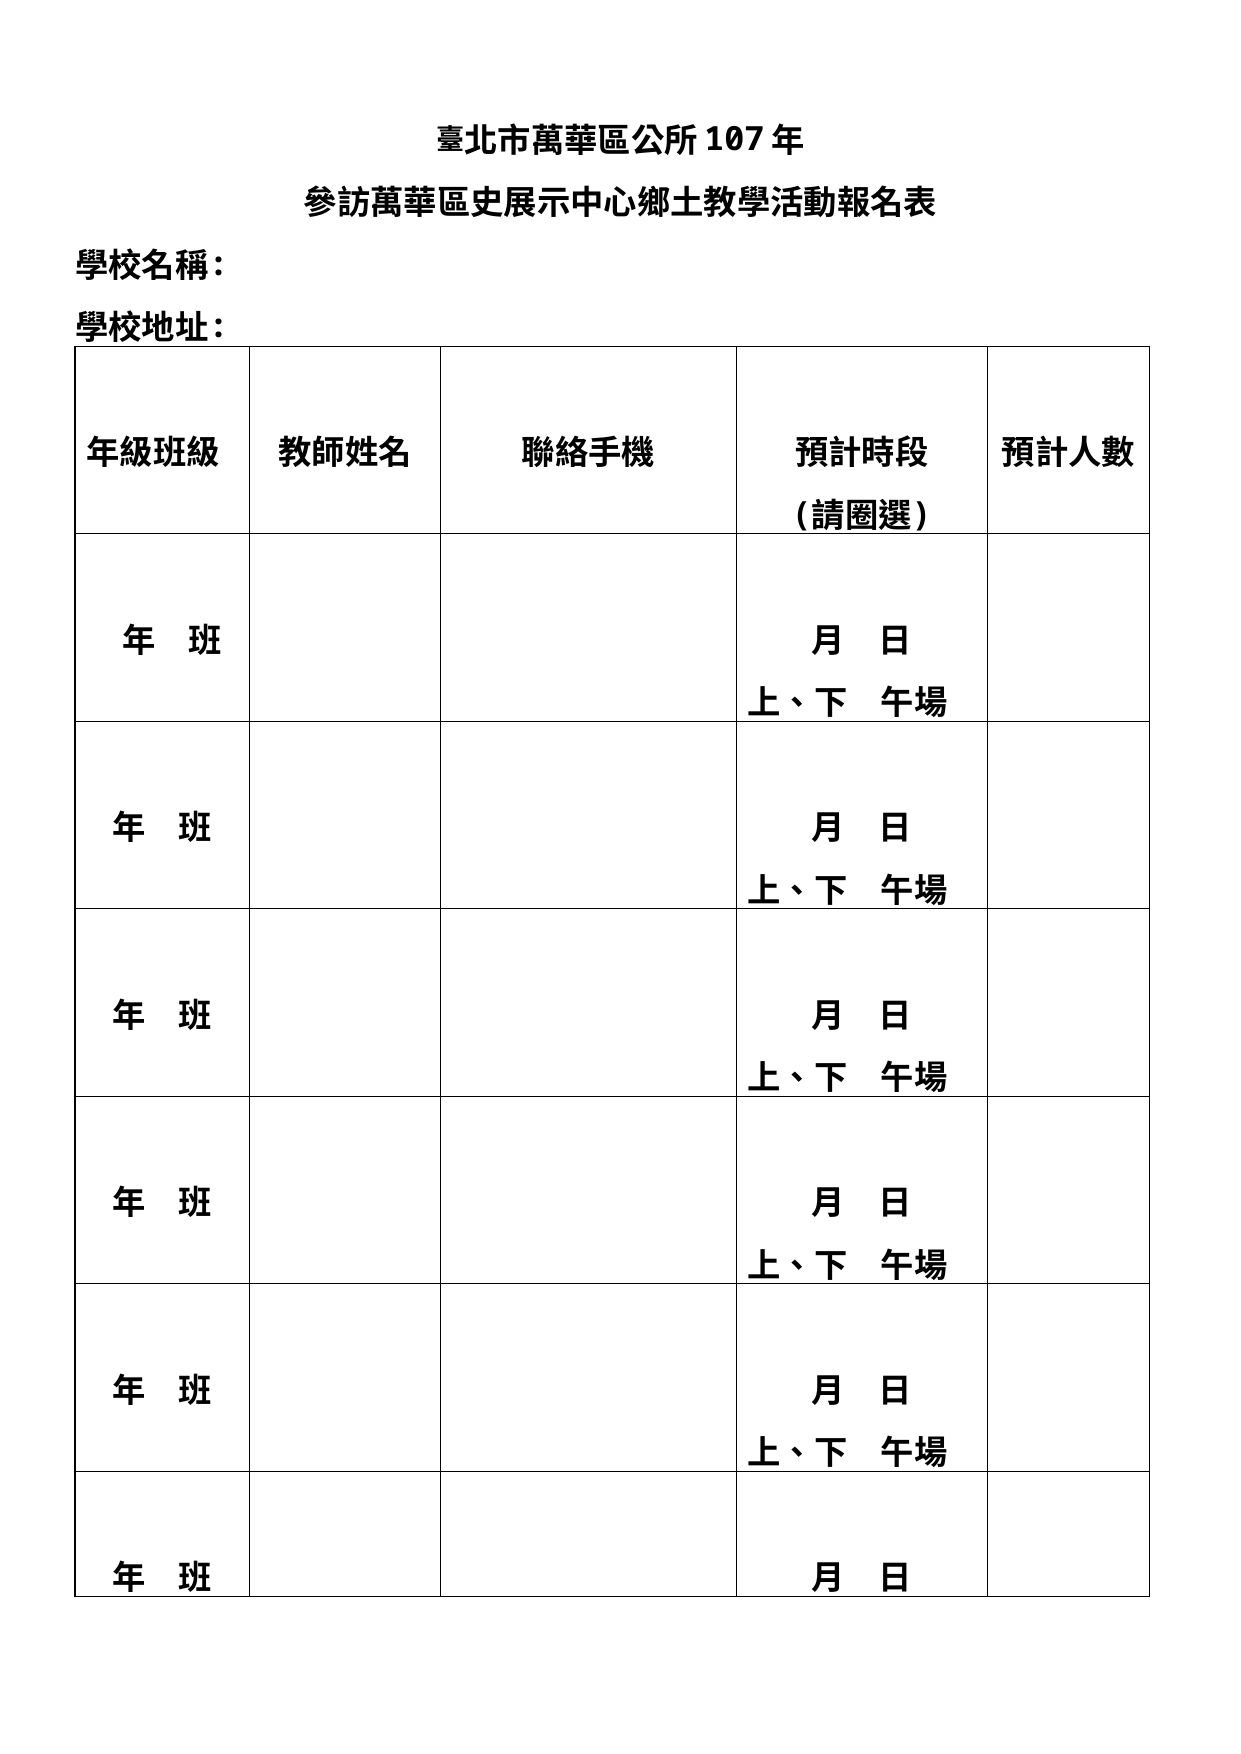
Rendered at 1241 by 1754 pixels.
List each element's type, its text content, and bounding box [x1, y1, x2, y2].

table_cell 月 日 上、下 午場 [737, 909, 987, 1096]
table_cell 年 班 [76, 1097, 249, 1283]
table_cell [441, 534, 736, 721]
text 學校名稱: [75, 221, 1165, 283]
table_cell [441, 722, 736, 908]
table_cell [441, 1284, 736, 1471]
table_cell [250, 722, 440, 908]
table_cell [250, 534, 440, 721]
table_cell [441, 909, 736, 1096]
table_cell 月 日 上、下 午場 [737, 1284, 987, 1471]
table_cell [988, 909, 1149, 1096]
table_cell 月 日 上、下 午場 [737, 722, 987, 908]
table_cell 年 班 [76, 909, 249, 1096]
table_cell 月 日 [737, 1472, 987, 1596]
table_header 教師姓名 [250, 347, 440, 533]
table_cell 月 日 上、下 午場 [737, 1097, 987, 1283]
table_header 年級班級 [76, 347, 249, 533]
table_cell [250, 1472, 440, 1596]
table_cell [250, 1097, 440, 1283]
table_cell [250, 1284, 440, 1471]
table_cell [441, 1097, 736, 1283]
table_cell [988, 1284, 1149, 1471]
table_cell 年 班 [76, 534, 249, 721]
table_cell 年 班 [76, 722, 249, 908]
table_cell [988, 534, 1149, 721]
table_header 預計時段 (請圈選) [737, 347, 987, 533]
table_cell 年 班 [76, 1284, 249, 1471]
table_cell [250, 909, 440, 1096]
table_cell 月 日 上、下 午場 [737, 534, 987, 721]
text 臺北市萬華區公所107年 [75, 96, 1165, 158]
table_cell [988, 722, 1149, 908]
table_cell [441, 1472, 736, 1596]
table_cell [988, 1472, 1149, 1596]
table_header 預計人數 [988, 347, 1149, 533]
table_cell 年 班 [76, 1472, 249, 1596]
table_cell [988, 1097, 1149, 1283]
table_header 聯絡手機 [441, 347, 736, 533]
text 學校地址: [75, 283, 1165, 346]
text 參訪萬華區史展示中心鄉土教學活動報名表 [75, 158, 1165, 221]
